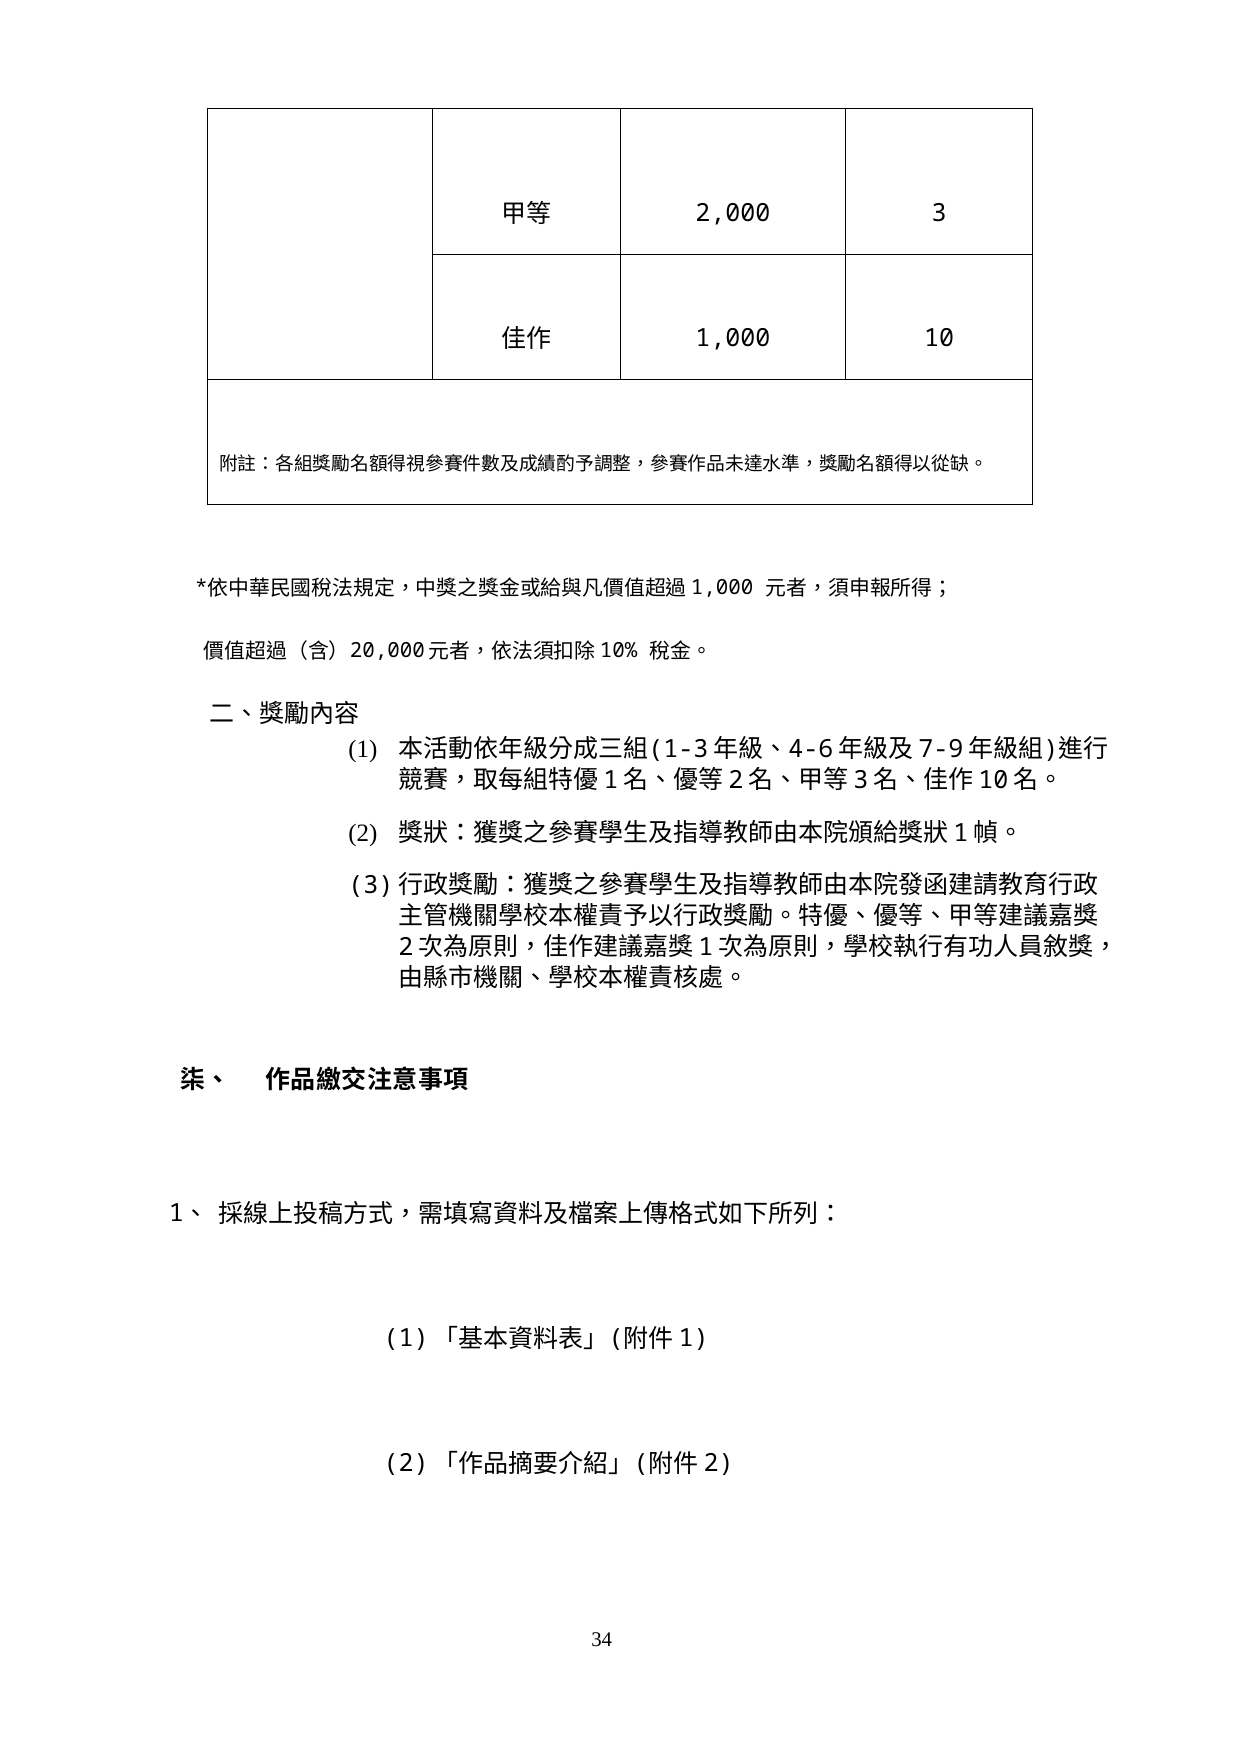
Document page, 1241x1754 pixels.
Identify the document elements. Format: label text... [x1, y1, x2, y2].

table_cell 3 [846, 109, 1032, 253]
list 作品繳交注意事項 [180, 1064, 1110, 1095]
table_cell 1,000 [621, 255, 845, 378]
table_cell 2,000 [621, 109, 845, 253]
table_cell 佳作 [433, 255, 620, 378]
table_cell [208, 109, 432, 378]
list 行政獎勵：獲獎之參賽學生及指導教師由本院發函建請教育行政主管機關學校本權責予以行政獎勵。特優、優等、甲等建議嘉獎2次為原則，佳作建議嘉獎1次為原則，學校執行有功人員敘獎，由縣市機關、學校本權責核處。 [348, 868, 1110, 993]
text 價值超過（含）20,000元者，依法須扣除10% 稅金。 [204, 608, 1110, 670]
list 採線上投稿方式，需填寫資料及檔案上傳格式如下所列： [130, 1170, 1110, 1233]
table_cell 甲等 [433, 109, 620, 253]
list 本活動依年級分成三組(1-3年級、4-6年級及7-9年級組)進行競賽，取每組特優1名、優等2名、甲等3名、佳作10名。 [348, 733, 1110, 795]
list 「基本資料表」(附件1) [383, 1295, 1110, 1358]
list 獎狀：獲獎之參賽學生及指導教師由本院頒給獎狀1幀。 [348, 816, 1110, 847]
table_cell 附註：各組獎勵名額得視參賽件數及成績酌予調整，參賽作品未達水準，獎勵名額得以從缺。 [208, 380, 1032, 503]
text *依中華民國稅法規定，中獎之獎金或給與凡價值超過1,000 元者，須申報所得； [180, 545, 1110, 608]
list 「作品摘要介紹」(附件2) [383, 1420, 1110, 1483]
text 二、獎勵內容 [180, 670, 1110, 733]
table_cell 10 [846, 255, 1032, 378]
